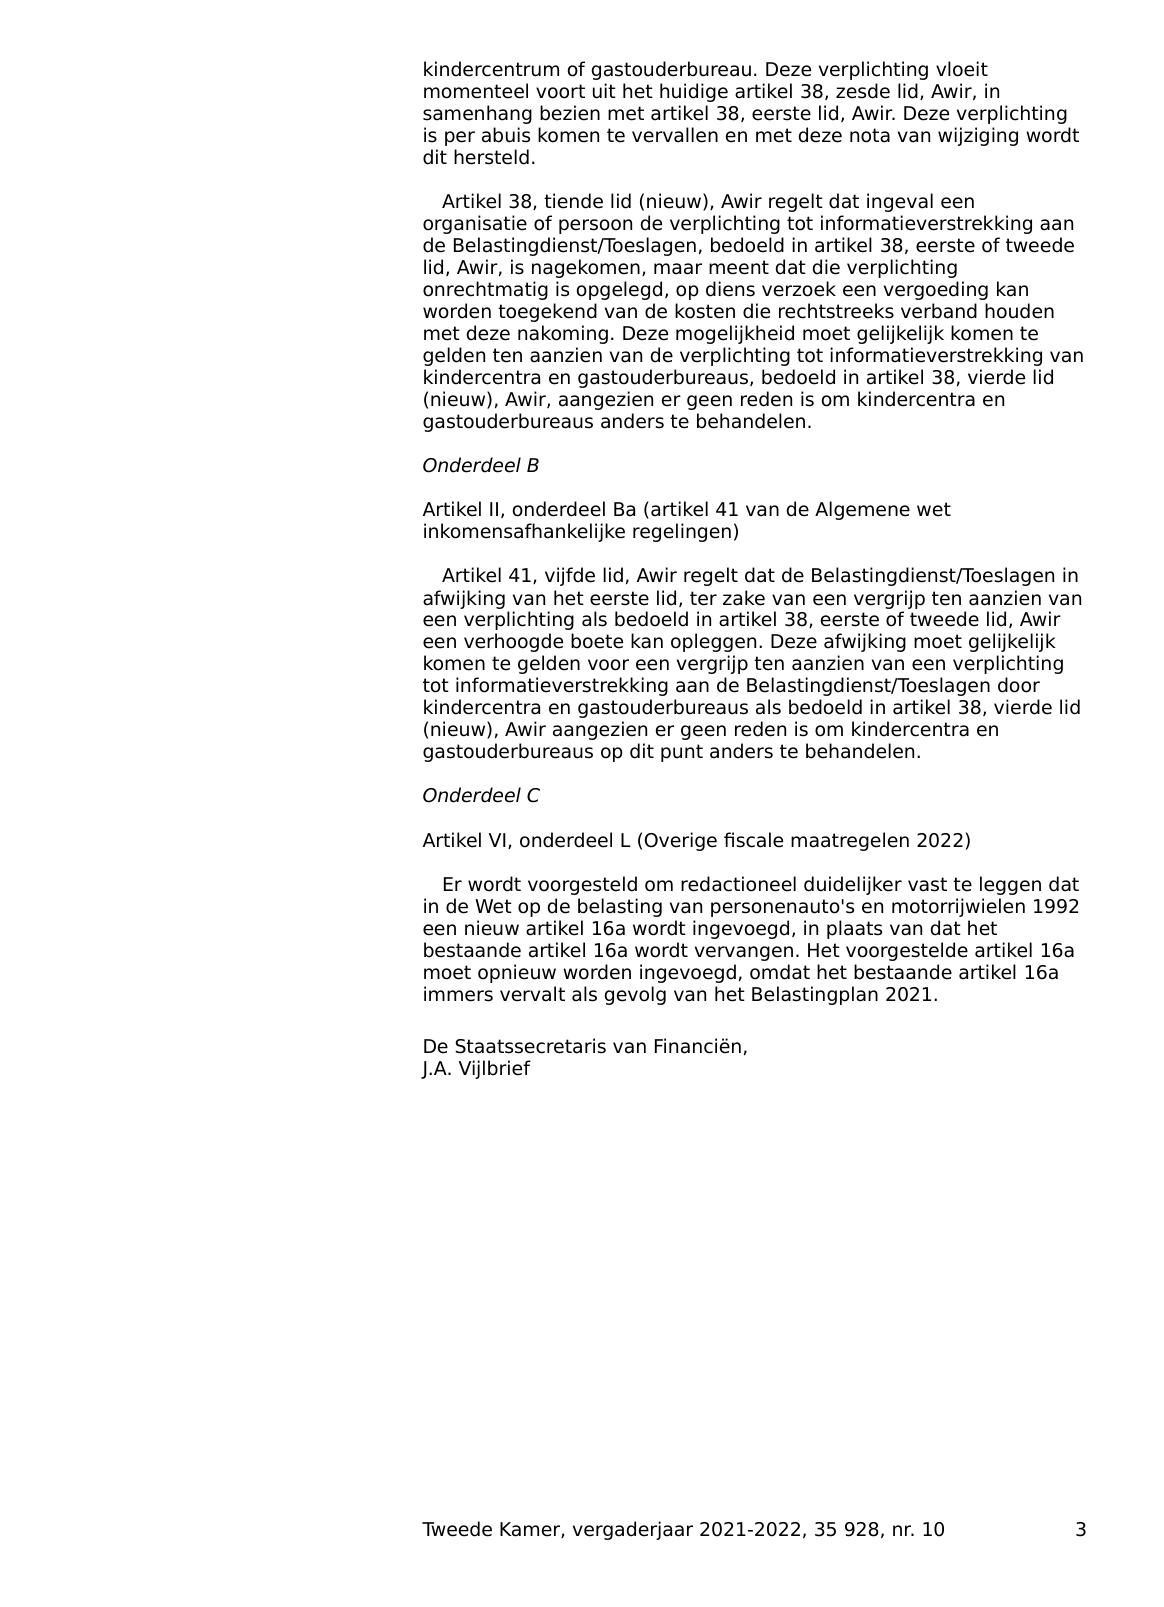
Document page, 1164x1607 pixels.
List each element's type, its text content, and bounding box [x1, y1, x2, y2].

text Artikel 38, tiende lid (nieuw), Awir regelt dat ingeval een organisatie of persoon de verplichting tot informatieverstrekking aan de Belastingdienst/Toeslagen, bedoeld in artikel 38, eerste of tweede lid, Awir, is nagekomen, maar meent dat die verplichting onrechtmatig is opgelegd, op diens verzoek een vergoeding kan worden toegekend van de kosten die rechtstreeks verband houden met deze nakoming. Deze mogelijkheid moet gelijkelijk komen te gelden ten aanzien van de verplichting tot informatieverstrekking van kindercentra en gastouderbureaus, bedoeld in artikel 38, vierde lid (nieuw), Awir, aangezien er geen reden is om kindercentra en gastouderbureaus anders te behandelen. [422, 191, 1087, 433]
subtitle Artikel II, onderdeel Ba (artikel 41 van de Algemene wet inkomensafhankelijke regelingen) [422, 499, 1087, 543]
subtitle Artikel VI, onderdeel L (Overige fiscale maatregelen 2022) [422, 829, 1087, 852]
subtitle Onderdeel C [422, 785, 1087, 807]
text kindercentrum of gastouderbureau. Deze verplichting vloeit momenteel voort uit het huidige artikel 38, zesde lid, Awir, in samenhang bezien met artikel 38, eerste lid, Awir. Deze verplichting is per abuis komen te vervallen en met deze nota van wijziging wordt dit hersteld. [422, 59, 1087, 169]
text De Staatssecretaris van Financiën, J.A. Vijlbrief [422, 1036, 1087, 1079]
text Er wordt voorgesteld om redactioneel duidelijker vast te leggen dat in de Wet op de belasting van personenauto's en motorrijwielen 1992 een nieuw artikel 16a wordt ingevoegd, in plaats van dat het bestaande artikel 16a wordt vervangen. Het voorgestelde artikel 16a moet opnieuw worden ingevoegd, omdat het bestaande artikel 16a immers vervalt als gevolg van het Belastingplan 2021. [422, 874, 1087, 1006]
text Artikel 41, vijfde lid, Awir regelt dat de Belastingdienst/Toeslagen in afwijking van het eerste lid, ter zake van een vergrijp ten aanzien van een verplichting als bedoeld in artikel 38, eerste of tweede lid, Awir een verhoogde boete kan opleggen. Deze afwijking moet gelijkelijk komen te gelden voor een vergrijp ten aanzien van een verplichting tot informatieverstrekking aan de Belastingdienst/Toeslagen door kindercentra en gastouderbureaus als bedoeld in artikel 38, vierde lid (nieuw), Awir aangezien er geen reden is om kindercentra en gastouderbureaus op dit punt anders te behandelen. [422, 565, 1087, 763]
subtitle Onderdeel B [422, 455, 1087, 477]
